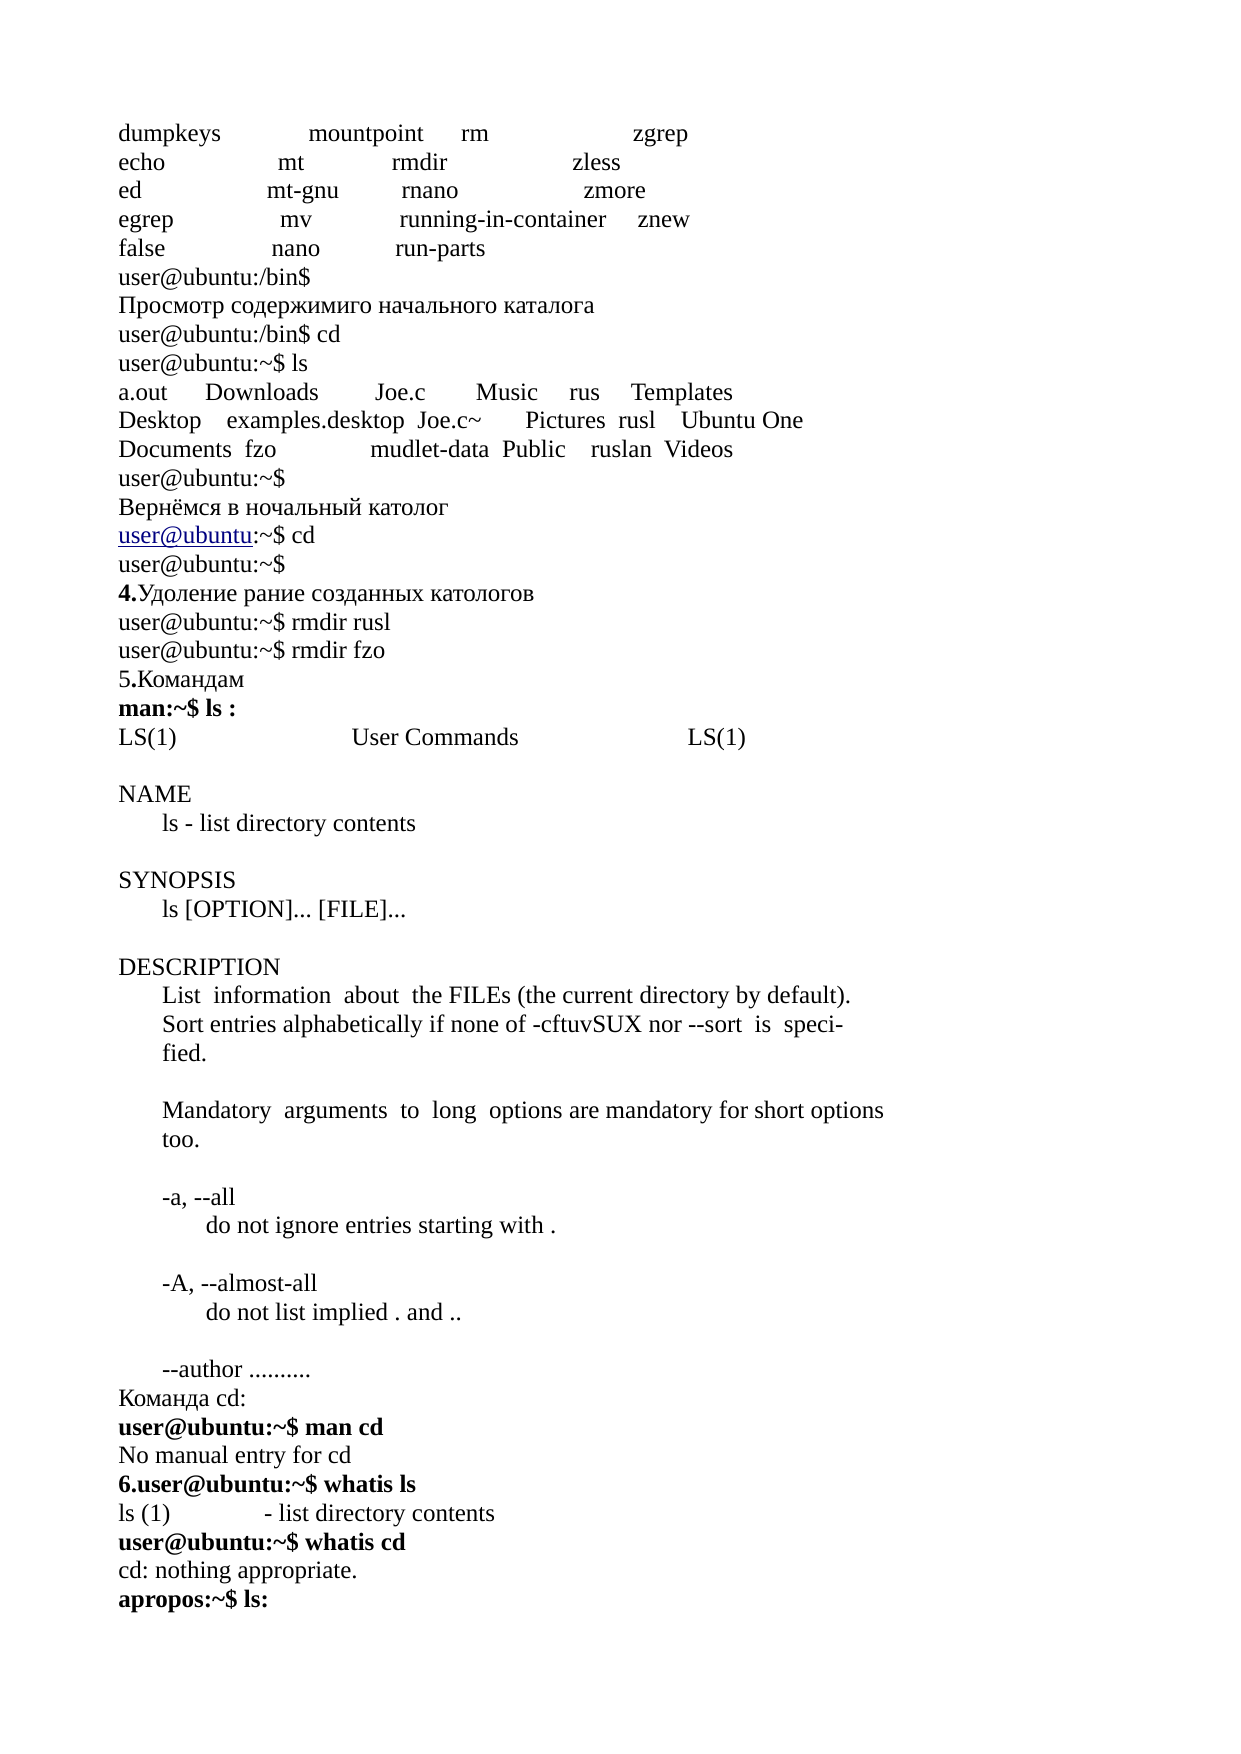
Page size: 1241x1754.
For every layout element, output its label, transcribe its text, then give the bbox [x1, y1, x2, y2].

text user@ubuntu:~$ rmdir rusl [118, 607, 1122, 636]
text -A, --almost-all [118, 1268, 1122, 1297]
text Sort entries alphabetically if none of -cftuvSUX nor --sort is speci‐ [118, 1009, 1122, 1038]
text user@ubuntu:/bin$ cd [118, 319, 1122, 348]
text 5.Командам [118, 664, 1122, 693]
text ed mt-gnu rnano zmore [118, 176, 1122, 204]
text -a, --all [118, 1182, 1122, 1211]
text user@ubuntu:~$ man cd [118, 1412, 1122, 1441]
text user@ubuntu:~$ rmdir fzo [118, 636, 1122, 664]
text user@ubuntu:~$ [118, 463, 1122, 492]
text ls (1) - list directory contents [118, 1498, 1122, 1527]
text echo mt rmdir zless [118, 147, 1122, 176]
text cd: nothing appropriate. [118, 1556, 1122, 1584]
text too. [118, 1124, 1122, 1153]
text List information about the FILEs (the current directory by default). [118, 981, 1122, 1009]
text Команда cd: [118, 1383, 1122, 1412]
text --author .......... [118, 1354, 1122, 1383]
text Documents fzo mudlet-data Public ruslan Videos [118, 434, 1122, 463]
text ls - list directory contents [118, 808, 1122, 837]
text No manual entry for cd [118, 1441, 1122, 1469]
text Просмотр содержимиго начального каталога [118, 291, 1122, 319]
text do not list implied . and .. [118, 1297, 1122, 1326]
text ls [OPTION]... [FILE]... [118, 894, 1122, 923]
text DESCRIPTION [118, 952, 1122, 981]
text Вернёмся в ночальный католог [118, 492, 1122, 521]
text user@ubuntu:~$ whatis cd [118, 1527, 1122, 1556]
text user@ubuntu:/bin$ [118, 262, 1122, 291]
text man:~$ ls : [118, 693, 1122, 722]
text fied. [118, 1038, 1122, 1067]
text Mandatory arguments to long options are mandatory for short options [118, 1096, 1122, 1124]
text LS(1) User Commands LS(1) [118, 722, 1122, 751]
text user@ubuntu:~$ cd [118, 521, 1122, 549]
text user@ubuntu:~$ [118, 549, 1122, 578]
text a.out Downloads Joe.c Music rus Templates [118, 377, 1122, 406]
text egrep mv running-in-container znew [118, 204, 1122, 233]
text dumpkeys mountpoint rm zgrep [118, 118, 1122, 147]
text apropos:~$ ls: [118, 1584, 1122, 1613]
text false nano run-parts [118, 233, 1122, 262]
text 4.Удоление рание созданных катологов [118, 578, 1122, 607]
text do not ignore entries starting with . [118, 1211, 1122, 1239]
text Desktop examples.desktop Joe.c~ Pictures rusl Ubuntu One [118, 406, 1122, 434]
text user@ubuntu:~$ ls [118, 348, 1122, 377]
text 6.user@ubuntu:~$ whatis ls [118, 1469, 1122, 1498]
text NAME [118, 779, 1122, 808]
text SYNOPSIS [118, 866, 1122, 894]
